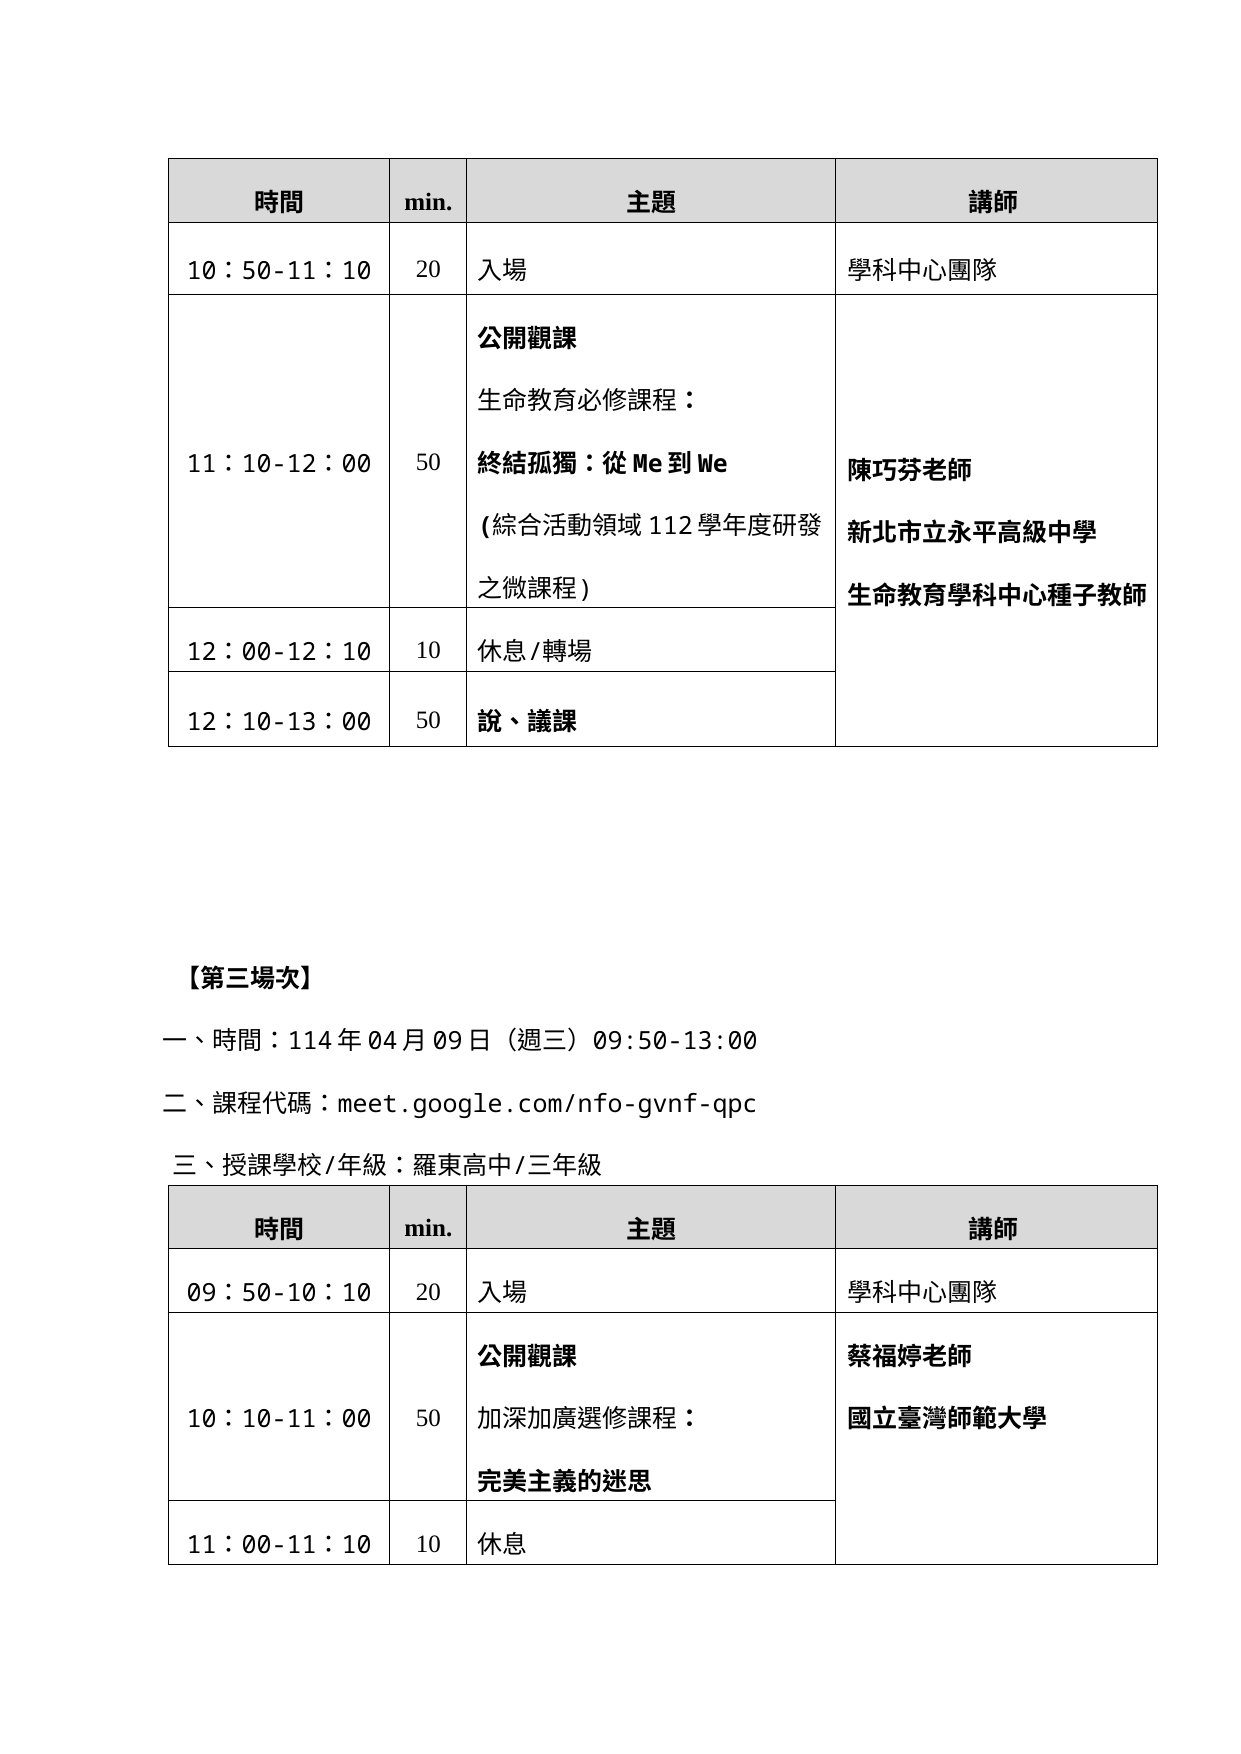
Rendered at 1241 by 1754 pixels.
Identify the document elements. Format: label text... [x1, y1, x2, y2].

table_cell 12：00-12：10 [169, 608, 389, 671]
table_header 講師 [836, 1186, 1157, 1248]
table_header 講師 [836, 159, 1157, 222]
table_cell 10 [390, 1501, 466, 1564]
table_cell 50 [390, 1313, 466, 1500]
table_cell 20 [390, 223, 466, 294]
table_cell 入場 [467, 1249, 835, 1312]
table_cell 20 [390, 1249, 466, 1312]
text 二、課程代碼：meet.google.com/nfo-gvnf-qpc [112, 1060, 1128, 1122]
table_cell 09：50-10：10 [169, 1249, 389, 1312]
table_cell 11：10-12：00 [169, 295, 389, 607]
table_cell 休息 [467, 1501, 835, 1564]
table_cell 入場 [467, 223, 835, 294]
table_header 時間 [169, 159, 389, 222]
table_cell 50 [390, 295, 466, 607]
table_cell 陳巧芬老師 新北市立永平高級中學 生命教育學科中心種子教師 [836, 295, 1157, 746]
table_cell 50 [390, 672, 466, 746]
table_cell 10 [390, 608, 466, 671]
table_cell 公開觀課 生命教育必修課程： 終結孤獨：從Me到We (綜合活動領域112學年度研發之微課程) [467, 295, 835, 607]
table_cell 蔡福婷老師 國立臺灣師範大學 [836, 1313, 1157, 1564]
table_cell 學科中心團隊 [836, 1249, 1157, 1312]
table_cell 公開觀課 加深加廣選修課程： 完美主義的迷思 [467, 1313, 835, 1500]
text 三、授課學校/年級：羅東高中/三年級 [112, 1122, 1128, 1185]
text 一、時間：114年04月09日（週三）09:50-13:00 [112, 997, 1128, 1060]
text 【第三場次】 [175, 935, 1128, 997]
table_cell 說、議課 [467, 672, 835, 746]
table_header 時間 [169, 1186, 389, 1248]
table_header min. [390, 1186, 466, 1248]
table_header min. [390, 159, 466, 222]
table_cell 10：10-11：00 [169, 1313, 389, 1500]
table_cell 12：10-13：00 [169, 672, 389, 746]
table_cell 休息/轉場 [467, 608, 835, 671]
table_cell 學科中心團隊 [836, 223, 1157, 294]
table_header 主題 [467, 1186, 835, 1248]
table_cell 11：00-11：10 [169, 1501, 389, 1564]
table_header 主題 [467, 159, 835, 222]
table_cell 10：50-11：10 [169, 223, 389, 294]
